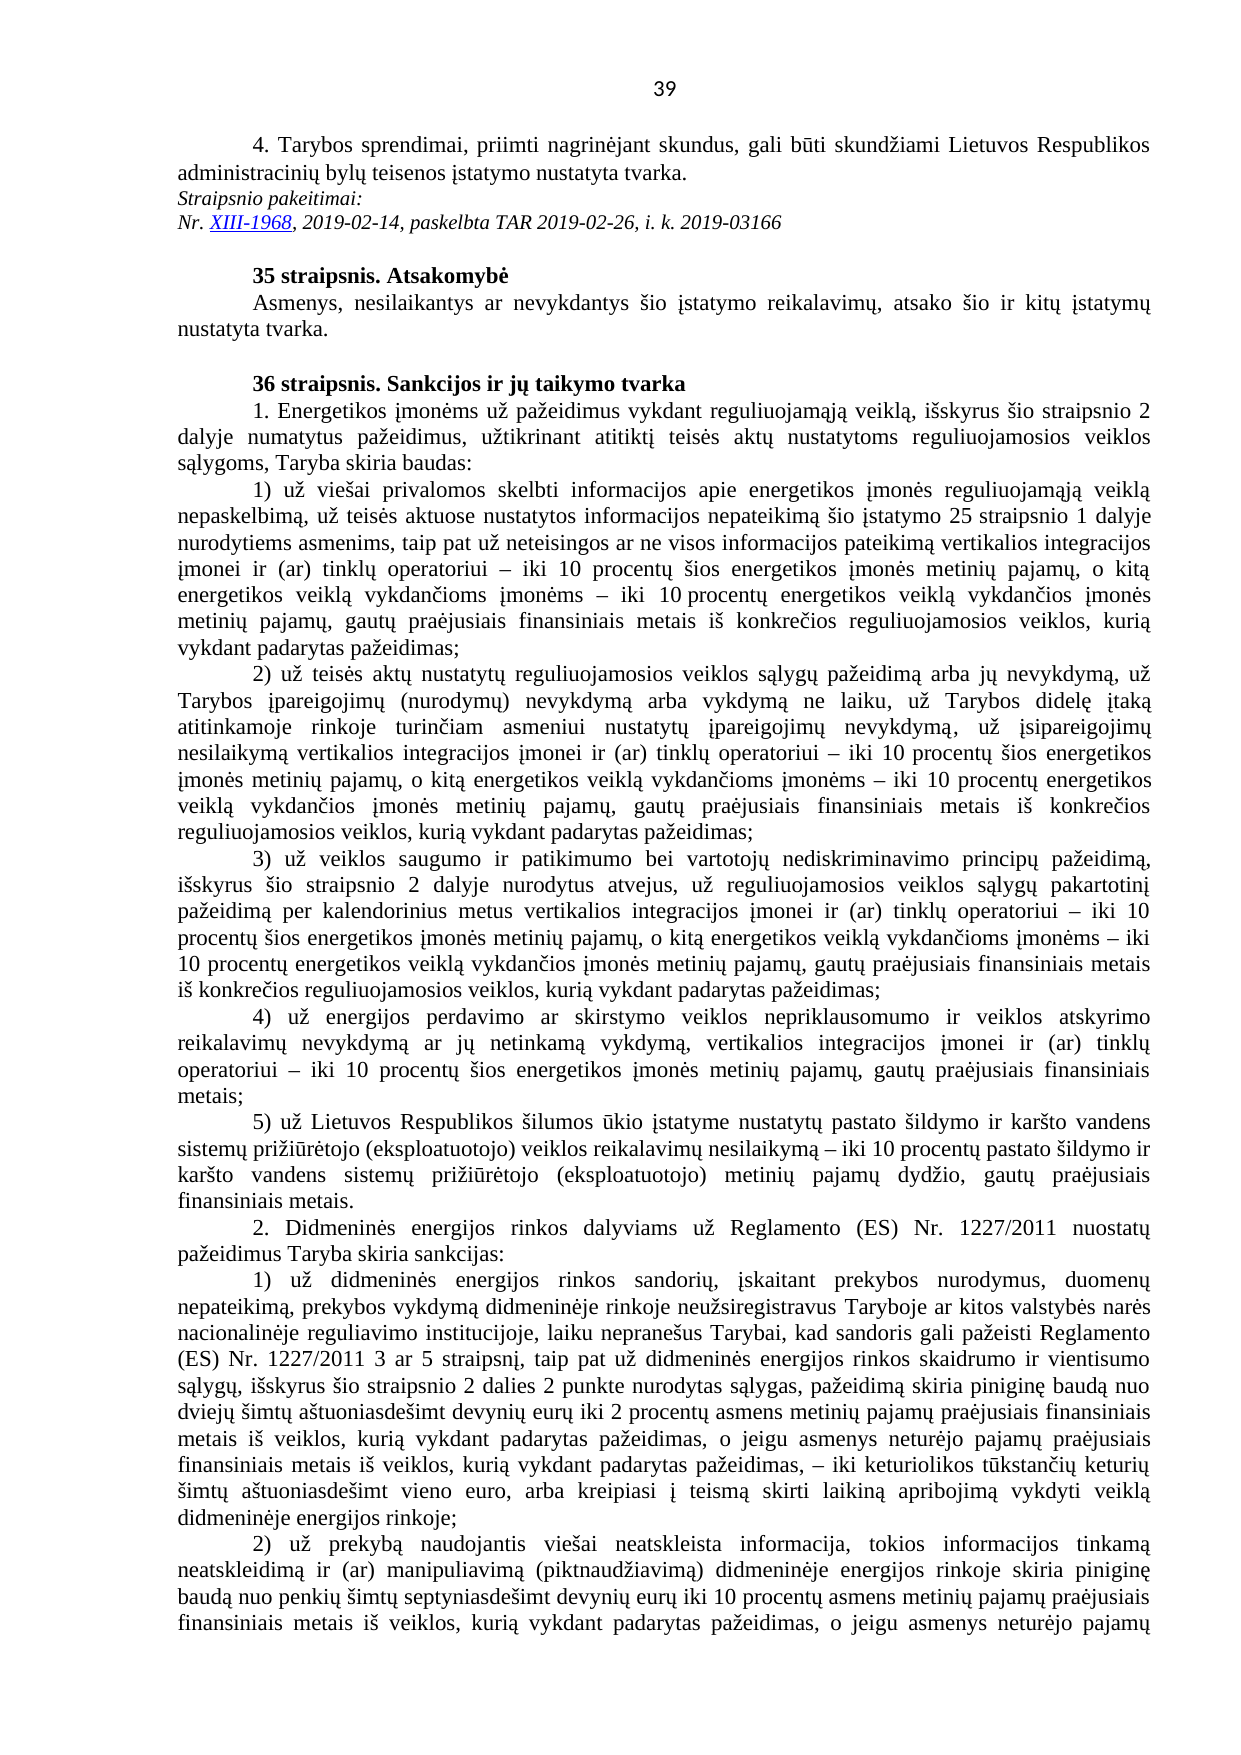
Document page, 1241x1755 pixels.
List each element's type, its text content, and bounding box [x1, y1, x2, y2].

text 1. Energetikos įmonėms už pažeidimus vykdant reguliuojamąją veiklą, išskyrus šio straipsnio 2 dalyje numatytus pažeidimus, užtikrinant atitiktį teisės aktų nustatytoms reguliuojamosios veiklos sąlygoms, Taryba skiria baudas: [177, 397, 1152, 476]
text 2) už teisės aktų nustatytų reguliuojamosios veiklos sąlygų pažeidimą arba jų nevykdymą, už Tarybos įpareigojimų (nurodymų) nevykdymą arba vykdymą ne laiku, už Tarybos didelę įtaką atitinkamoje rinkoje turinčiam asmeniui nustatytų įpareigojimų nevykdymą, už įsipareigojimų nesilaikymą vertikalios integracijos įmonei ir (ar) tinklų operatoriui – iki 10 procentų šios energetikos įmonės metinių pajamų, o kitą energetikos veiklą vykdančioms įmonėms – iki 10 procentų energetikos veiklą vykdančios įmonės metinių pajamų, gautų praėjusiais finansiniais metais iš konkrečios reguliuojamosios veiklos, kurią vykdant padarytas pažeidimas; [177, 660, 1152, 845]
text 4) už energijos perdavimo ar skirstymo veiklos nepriklausomumo ir veiklos atskyrimo reikalavimų nevykdymą ar jų netinkamą vykdymą, vertikalios integracijos įmonei ir (ar) tinklų operatoriui – iki 10 procentų šios energetikos įmonės metinių pajamų, gautų praėjusiais finansiniais metais; [177, 1003, 1152, 1108]
text 3) už veiklos saugumo ir patikimumo bei vartotojų nediskriminavimo principų pažeidimą, išskyrus šio straipsnio 2 dalyje nurodytus atvejus, už reguliuojamosios veiklos sąlygų pakartotinį pažeidimą per kalendorinius metus vertikalios integracijos įmonei ir (ar) tinklų operatoriui – iki 10 procentų šios energetikos įmonės metinių pajamų, o kitą energetikos veiklą vykdančioms įmonėms – iki 10 procentų energetikos veiklą vykdančios įmonės metinių pajamų, gautų praėjusiais finansiniais metais iš konkrečios reguliuojamosios veiklos, kurią vykdant padarytas pažeidimas; [177, 845, 1152, 1003]
text 1) už viešai privalomos skelbti informacijos apie energetikos įmonės reguliuojamąją veiklą nepaskelbimą, už teisės aktuose nustatytos informacijos nepateikimą šio įstatymo 25 straipsnio 1 dalyje nurodytiems asmenims, taip pat už neteisingos ar ne visos informacijos pateikimą vertikalios integracijos įmonei ir (ar) tinklų operatoriui – iki 10 procentų šios energetikos įmonės metinių pajamų, o kitą energetikos veiklą vykdančioms įmonėms – iki 10 procentų energetikos veiklą vykdančios įmonės metinių pajamų, gautų praėjusiais finansiniais metais iš konkrečios reguliuojamosios veiklos, kurią vykdant padarytas pažeidimas; [177, 476, 1152, 660]
text 2) už prekybą naudojantis viešai neatskleista informacija, tokios informacijos tinkamą neatskleidimą ir (ar) manipuliavimą (piktnaudžiavimą) didmeninėje energijos rinkoje skiria piniginę baudą nuo penkių šimtų septyniasdešimt devynių eurų iki 10 procentų asmens metinių pajamų praėjusiais finansiniais metais iš veiklos, kurią vykdant padarytas pažeidimas, o jeigu asmenys neturėjo pajamų [177, 1530, 1152, 1635]
text 2. Didmeninės energijos rinkos dalyviams už Reglamento (ES) Nr. 1227/2011 nuostatų pažeidimus Taryba skiria sankcijas: [177, 1214, 1152, 1266]
text 4. Tarybos sprendimai, priimti nagrinėjant skundus, gali būti skundžiami Lietuvos Respublikos administracinių bylų teisenos įstatymo nustatyta tvarka. [177, 131, 1152, 186]
text Asmenys, nesilaikantys ar nevykdantys šio įstatymo reikalavimų, atsako šio ir kitų įstatymų nustatyta tvarka. [177, 289, 1152, 342]
text Nr. XIII-1968, 2019-02-14, paskelbta TAR 2019-02-26, i. k. 2019-03166 [177, 210, 1152, 234]
text 1) už didmeninės energijos rinkos sandorių, įskaitant prekybos nurodymus, duomenų nepateikimą, prekybos vykdymą didmeninėje rinkoje neužsiregistravus Taryboje ar kitos valstybės narės nacionalinėje reguliavimo institucijoje, laiku nepranešus Tarybai, kad sandoris gali pažeisti Reglamento (ES) Nr. 1227/2011 3 ar 5 straipsnį, taip pat už didmeninės energijos rinkos skaidrumo ir vientisumo sąlygų, išskyrus šio straipsnio 2 dalies 2 punkte nurodytas sąlygas, pažeidimą skiria piniginę baudą nuo dviejų šimtų aštuoniasdešimt devynių eurų iki 2 procentų asmens metinių pajamų praėjusiais finansiniais metais iš veiklos, kurią vykdant padarytas pažeidimas, o jeigu asmenys neturėjo pajamų praėjusiais finansiniais metais iš veiklos, kurią vykdant padarytas pažeidimas, – iki keturiolikos tūkstančių keturių šimtų aštuoniasdešimt vieno euro, arba kreipiasi į teismą skirti laikiną apribojimą vykdyti veiklą didmeninėje energijos rinkoje; [177, 1266, 1152, 1530]
text 35 straipsnis. Atsakomybė [177, 263, 1152, 289]
text 36 straipsnis. Sankcijos ir jų taikymo tvarka [177, 370, 1152, 397]
text 5) už Lietuvos Respublikos šilumos ūkio įstatyme nustatytų pastato šildymo ir karšto vandens sistemų prižiūrėtojo (eksploatuotojo) veiklos reikalavimų nesilaikymą – iki 10 procentų pastato šildymo ir karšto vandens sistemų prižiūrėtojo (eksploatuotojo) metinių pajamų dydžio, gautų praėjusiais finansiniais metais. [177, 1108, 1152, 1214]
text Straipsnio pakeitimai: [177, 186, 1152, 210]
